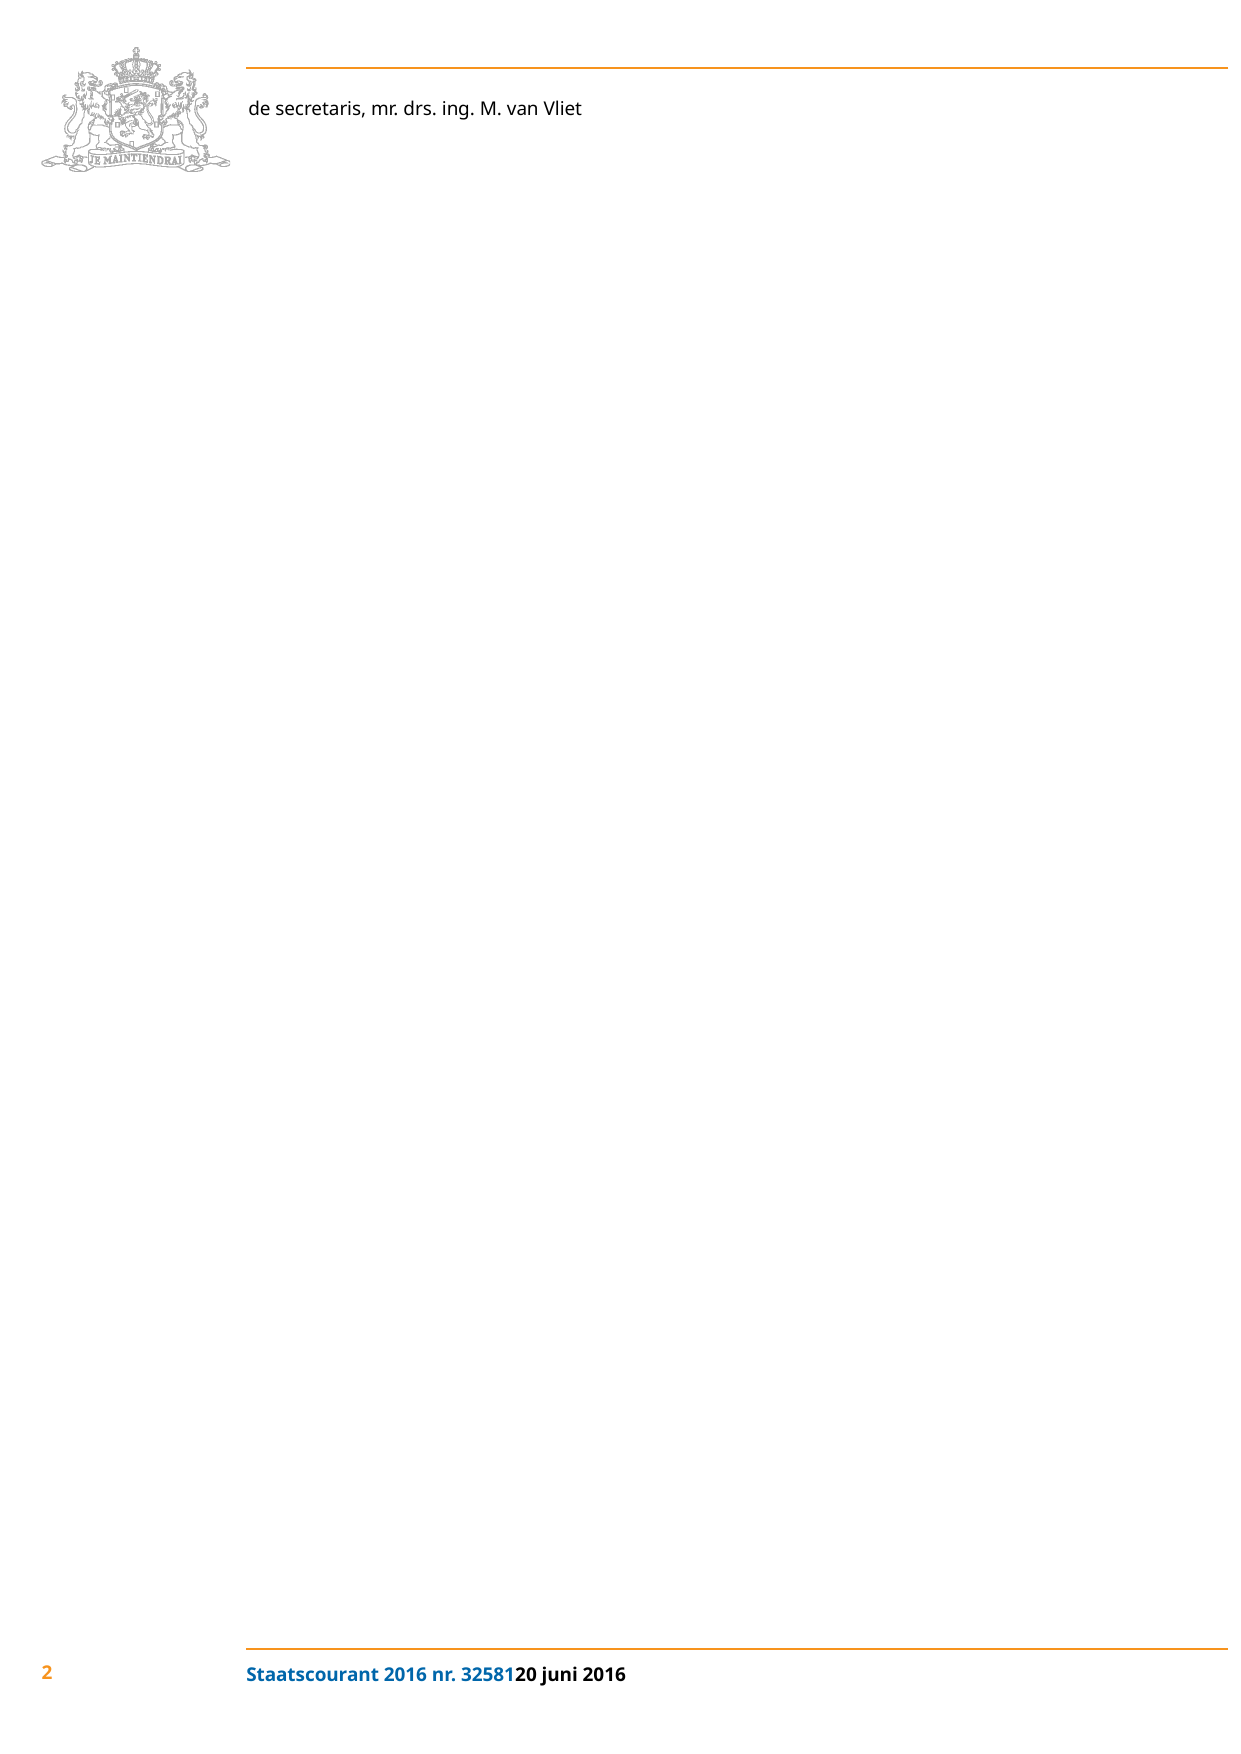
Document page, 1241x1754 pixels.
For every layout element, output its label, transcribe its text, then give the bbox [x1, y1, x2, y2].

text de secretaris, mr. drs. ing. M. van Vliet [248, 95, 1152, 121]
picture [41, 47, 231, 172]
